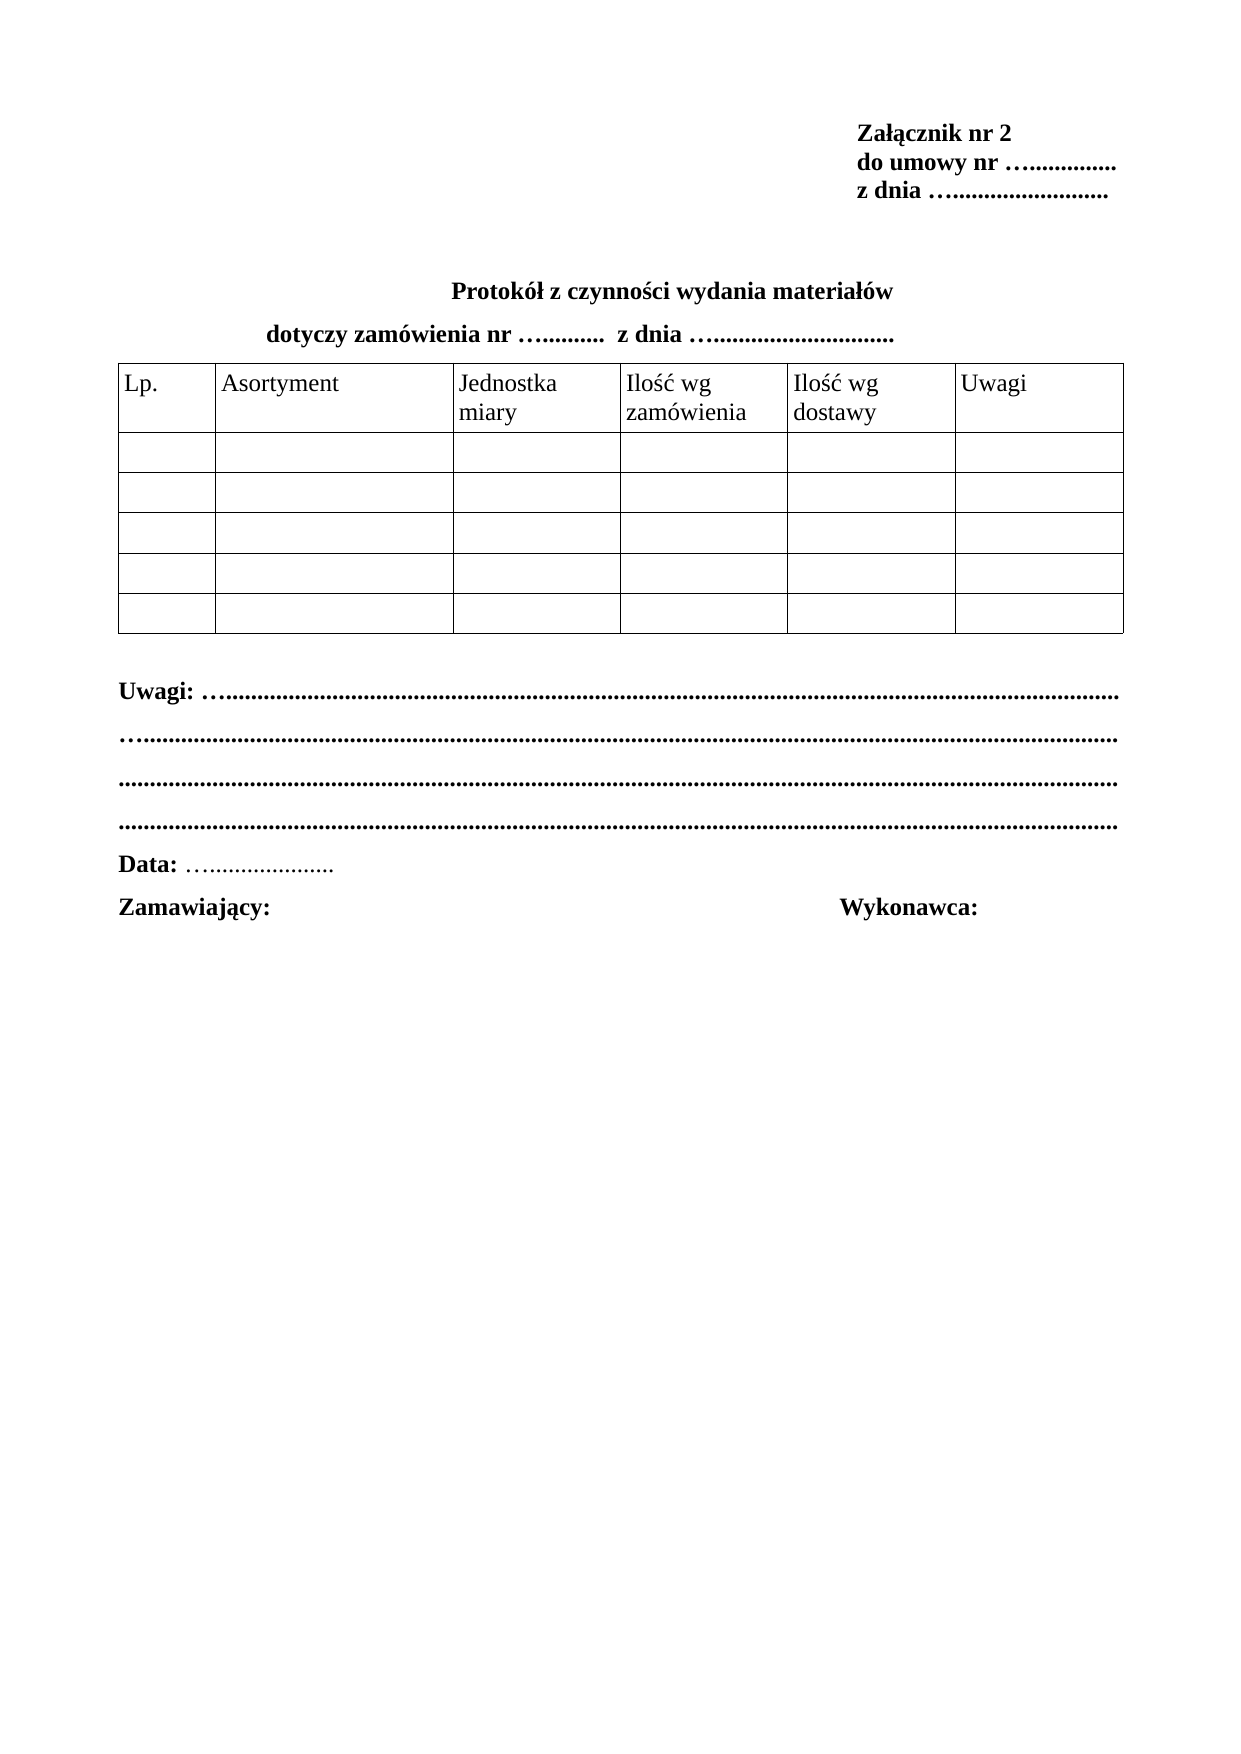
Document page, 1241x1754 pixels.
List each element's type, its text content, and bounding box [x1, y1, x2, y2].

table_cell [621, 513, 787, 552]
text Data: ….................... [118, 849, 1122, 878]
table_header Ilość wg dostawy [788, 364, 955, 432]
table_cell [788, 554, 955, 593]
table_cell [454, 473, 620, 512]
table_cell [216, 433, 453, 472]
table_cell [216, 554, 453, 593]
table_cell [119, 594, 215, 633]
table_cell [621, 554, 787, 593]
text z dnia …......................... [118, 176, 1122, 204]
table_cell [119, 513, 215, 552]
table_header Lp. [119, 364, 215, 432]
table_cell [956, 594, 1123, 633]
table_cell [454, 554, 620, 593]
table_header Jednostka miary [454, 364, 620, 432]
text do umowy nr ….............. [118, 147, 1122, 176]
table_header Uwagi [956, 364, 1123, 432]
table_cell [788, 513, 955, 552]
text dotyczy zamówienia nr ….......... z dnia …............................. [118, 319, 1122, 348]
table_cell [216, 513, 453, 552]
text Załącznik nr 2 [118, 118, 1122, 147]
table_header Asortyment [216, 364, 453, 432]
table_cell [621, 594, 787, 633]
table_cell [956, 433, 1123, 472]
table_cell [788, 473, 955, 512]
table_cell [956, 473, 1123, 512]
table_cell [454, 594, 620, 633]
text Uwagi: …............................................................................................................................................... [118, 676, 1122, 705]
table_cell [216, 473, 453, 512]
table_cell [621, 433, 787, 472]
table_cell [119, 554, 215, 593]
table_cell [454, 433, 620, 472]
text Protokół z czynności wydania materiałów [118, 276, 1122, 305]
table_cell [119, 473, 215, 512]
table_cell [454, 513, 620, 552]
table_cell [788, 433, 955, 472]
table_header Ilość wg zamówienia [621, 364, 787, 432]
text Zamawiający: Wykonawca: [118, 892, 1122, 921]
table_cell [621, 473, 787, 512]
table_cell [788, 594, 955, 633]
table_cell [119, 433, 215, 472]
text …............................................................................................................................................................................................................................................................................................................................................................................................................................................................................................ [118, 719, 1122, 834]
table_cell [956, 554, 1123, 593]
table_cell [216, 594, 453, 633]
table_cell [956, 513, 1123, 552]
